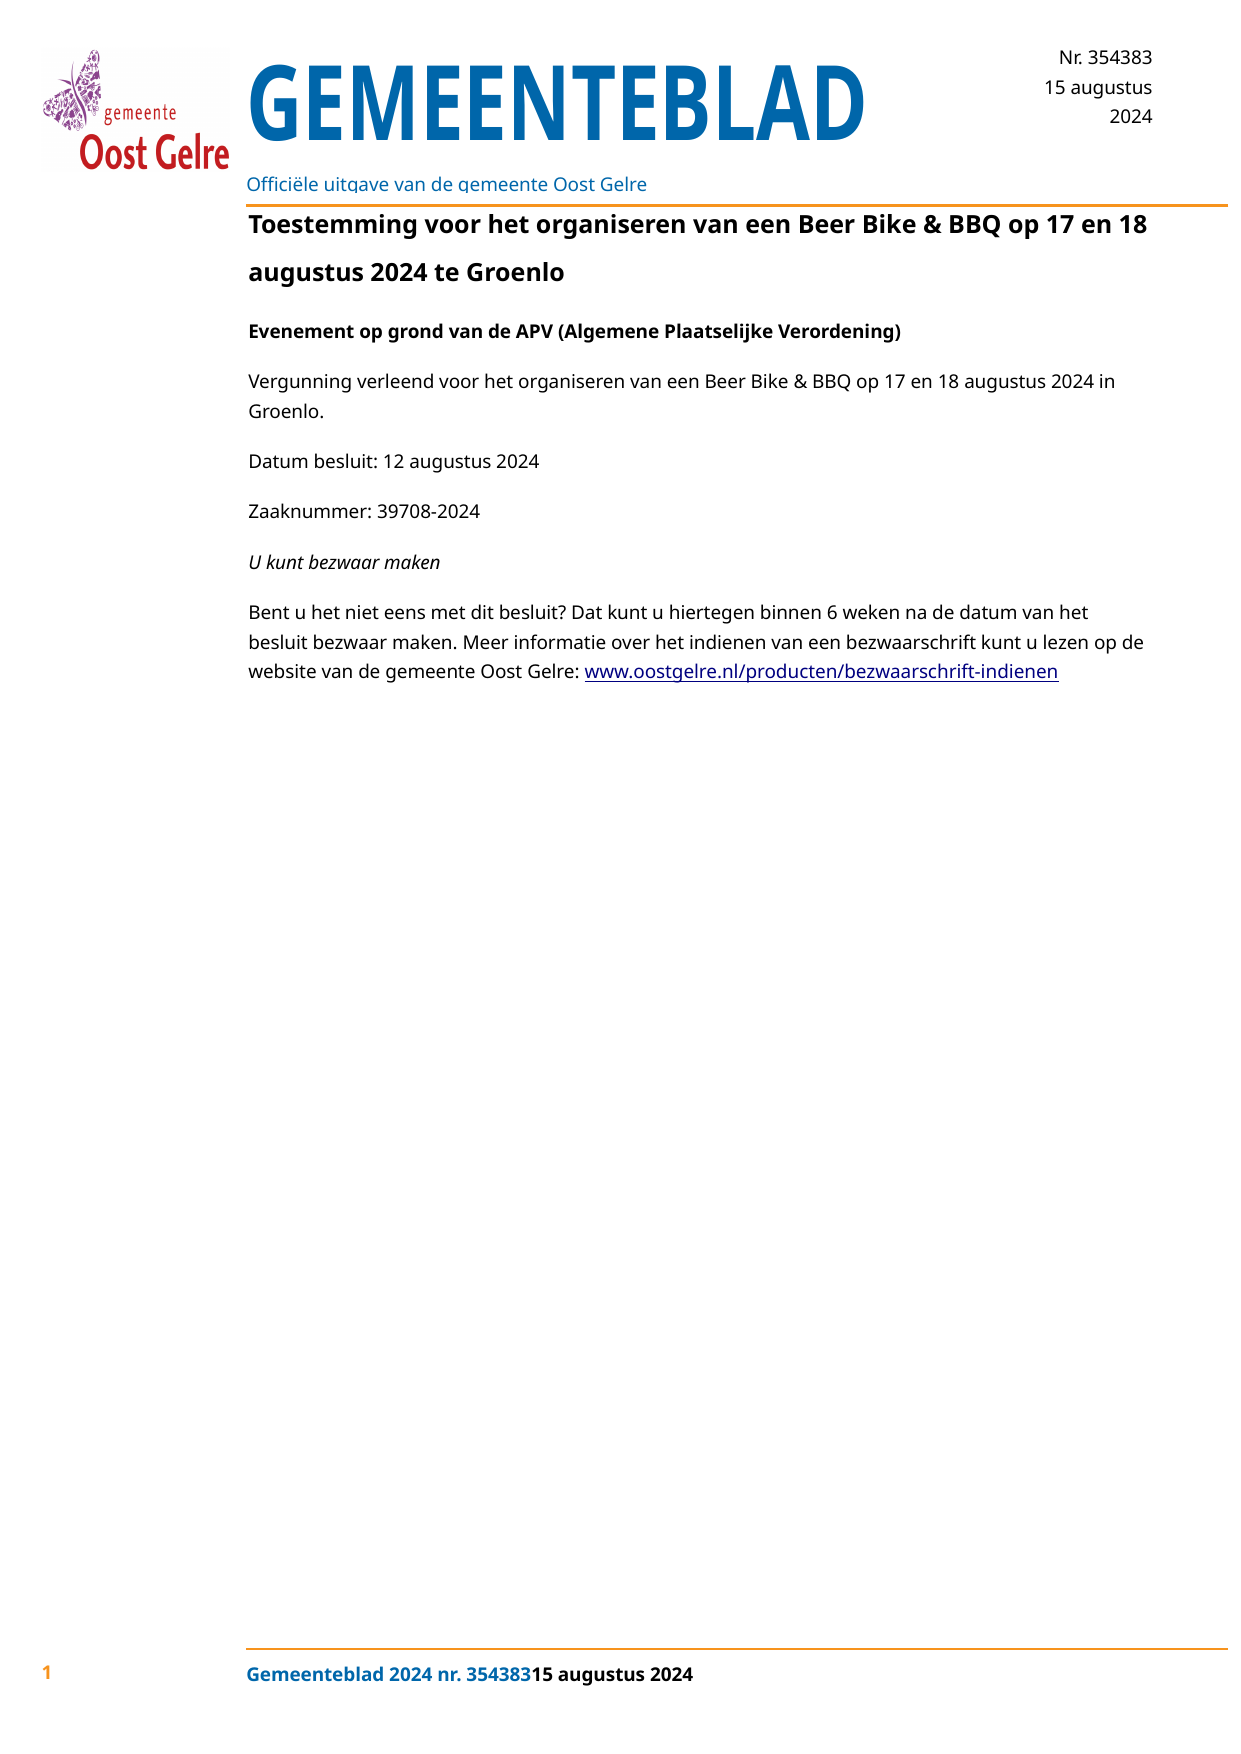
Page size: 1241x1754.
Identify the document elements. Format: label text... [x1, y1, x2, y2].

text Zaaknummer: 39708-2024 [248, 499, 1152, 524]
text Evenement op grond van de APV (Algemene Plaatselijke Verordening) [248, 318, 1152, 344]
text Toestemming voor het organiseren van een Beer Bike & BBQ op 17 en 18 augustus 2024 te Groenlo [248, 207, 1152, 288]
text Vergunning verleend voor het organiseren van een Beer Bike & BBQ op 17 en 18 augustus 2024 in Groenlo. [248, 368, 1152, 424]
text Datum besluit: 12 augustus 2024 [248, 448, 1152, 474]
text Bent u het niet eens met dit besluit? Dat kunt u hiertegen binnen 6 weken na de datum van het besluit bezwaar maken. Meer informatie over het indienen van een bezwaarschrift kunt u lezen op de website van de gemeente Oost Gelre: www.oostgelre.nl/producten/bezwaarschrift-indienen [248, 599, 1152, 684]
text U kunt bezwaar maken [248, 549, 1152, 575]
picture [41, 47, 231, 172]
